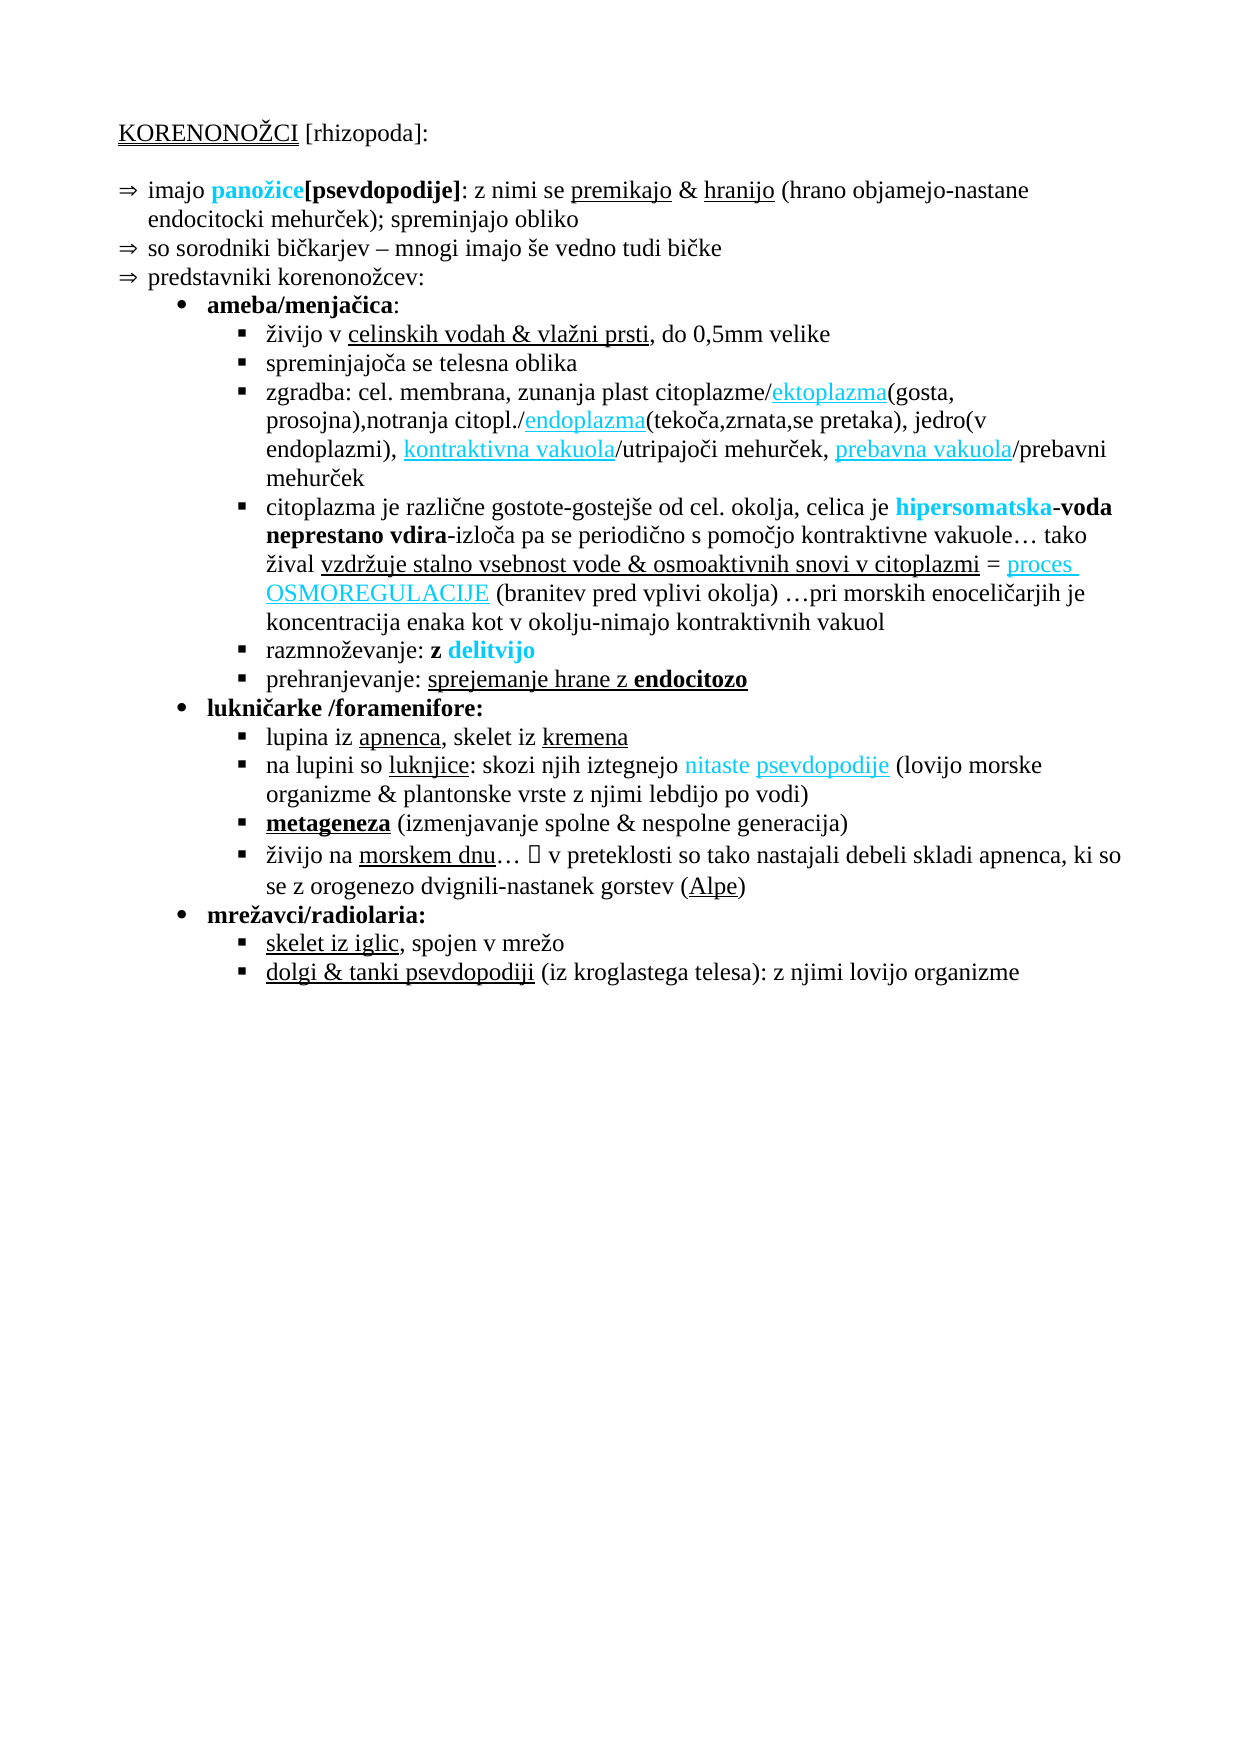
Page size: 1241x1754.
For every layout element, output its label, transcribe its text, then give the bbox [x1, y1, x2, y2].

list imajo panožice[psevdopodije]: z nimi se premikajo & hranijo (hrano objamejo-nastane endocitocki mehurček); spreminjajo obliko [118, 176, 1122, 233]
list citoplazma je različne gostote-gostejše od cel. okolja, celica je hipersomatska-voda neprestano vdira-izloča pa se periodično s pomočjo kontraktivne vakuole… tako žival vzdržuje stalno vsebnost vode & osmoaktivnih snovi v citoplazmi = proces OSMOREGULACIJE (branitev pred vplivi okolja) …pri morskih enoceličarjih je koncentracija enaka kot v okolju-nimajo kontraktivnih vakuol [236, 492, 1122, 636]
list skelet iz iglic, spojen v mrežo [236, 928, 1122, 957]
list ameba/menjačica: [177, 291, 1122, 319]
list zgradba: cel. membrana, zunanja plast citoplazme/ektoplazma(gosta, prosojna),notranja citopl./endoplazma(tekoča,zrnata,se pretaka), jedro(v endoplazmi), kontraktivna vakuola/utripajoči mehurček, prebavna vakuola/prebavni mehurček [236, 377, 1122, 492]
list živijo v celinskih vodah & vlažni prsti, do 0,5mm velike [236, 319, 1122, 348]
list dolgi & tanki psevdopodiji (iz kroglastega telesa): z njimi lovijo organizme [236, 957, 1122, 986]
text KORENONOŽCI [rhizopoda]: [118, 118, 1122, 147]
list predstavniki korenonožcev: [118, 262, 1122, 291]
list spreminjajoča se telesna oblika [236, 348, 1122, 377]
list živijo na morskem dnu…  v preteklosti so tako nastajali debeli skladi apnenca, ki so se z orogenezo dvignili-nastanek gorstev (Alpe) [236, 837, 1122, 900]
list so sorodniki bičkarjev – mnogi imajo še vedno tudi bičke [118, 233, 1122, 262]
list lukničarke /foramenifore: [177, 693, 1122, 722]
list razmnoževanje: z delitvijo [236, 636, 1122, 664]
list metageneza (izmenjavanje spolne & nespolne generacija) [236, 808, 1122, 837]
list lupina iz apnenca, skelet iz kremena [236, 722, 1122, 751]
list prehranjevanje: sprejemanje hrane z endocitozo [236, 664, 1122, 693]
list mrežavci/radiolaria: [177, 900, 1122, 928]
list na lupini so luknjice: skozi njih iztegnejo nitaste psevdopodije (lovijo morske organizme & plantonske vrste z njimi lebdijo po vodi) [236, 751, 1122, 808]
